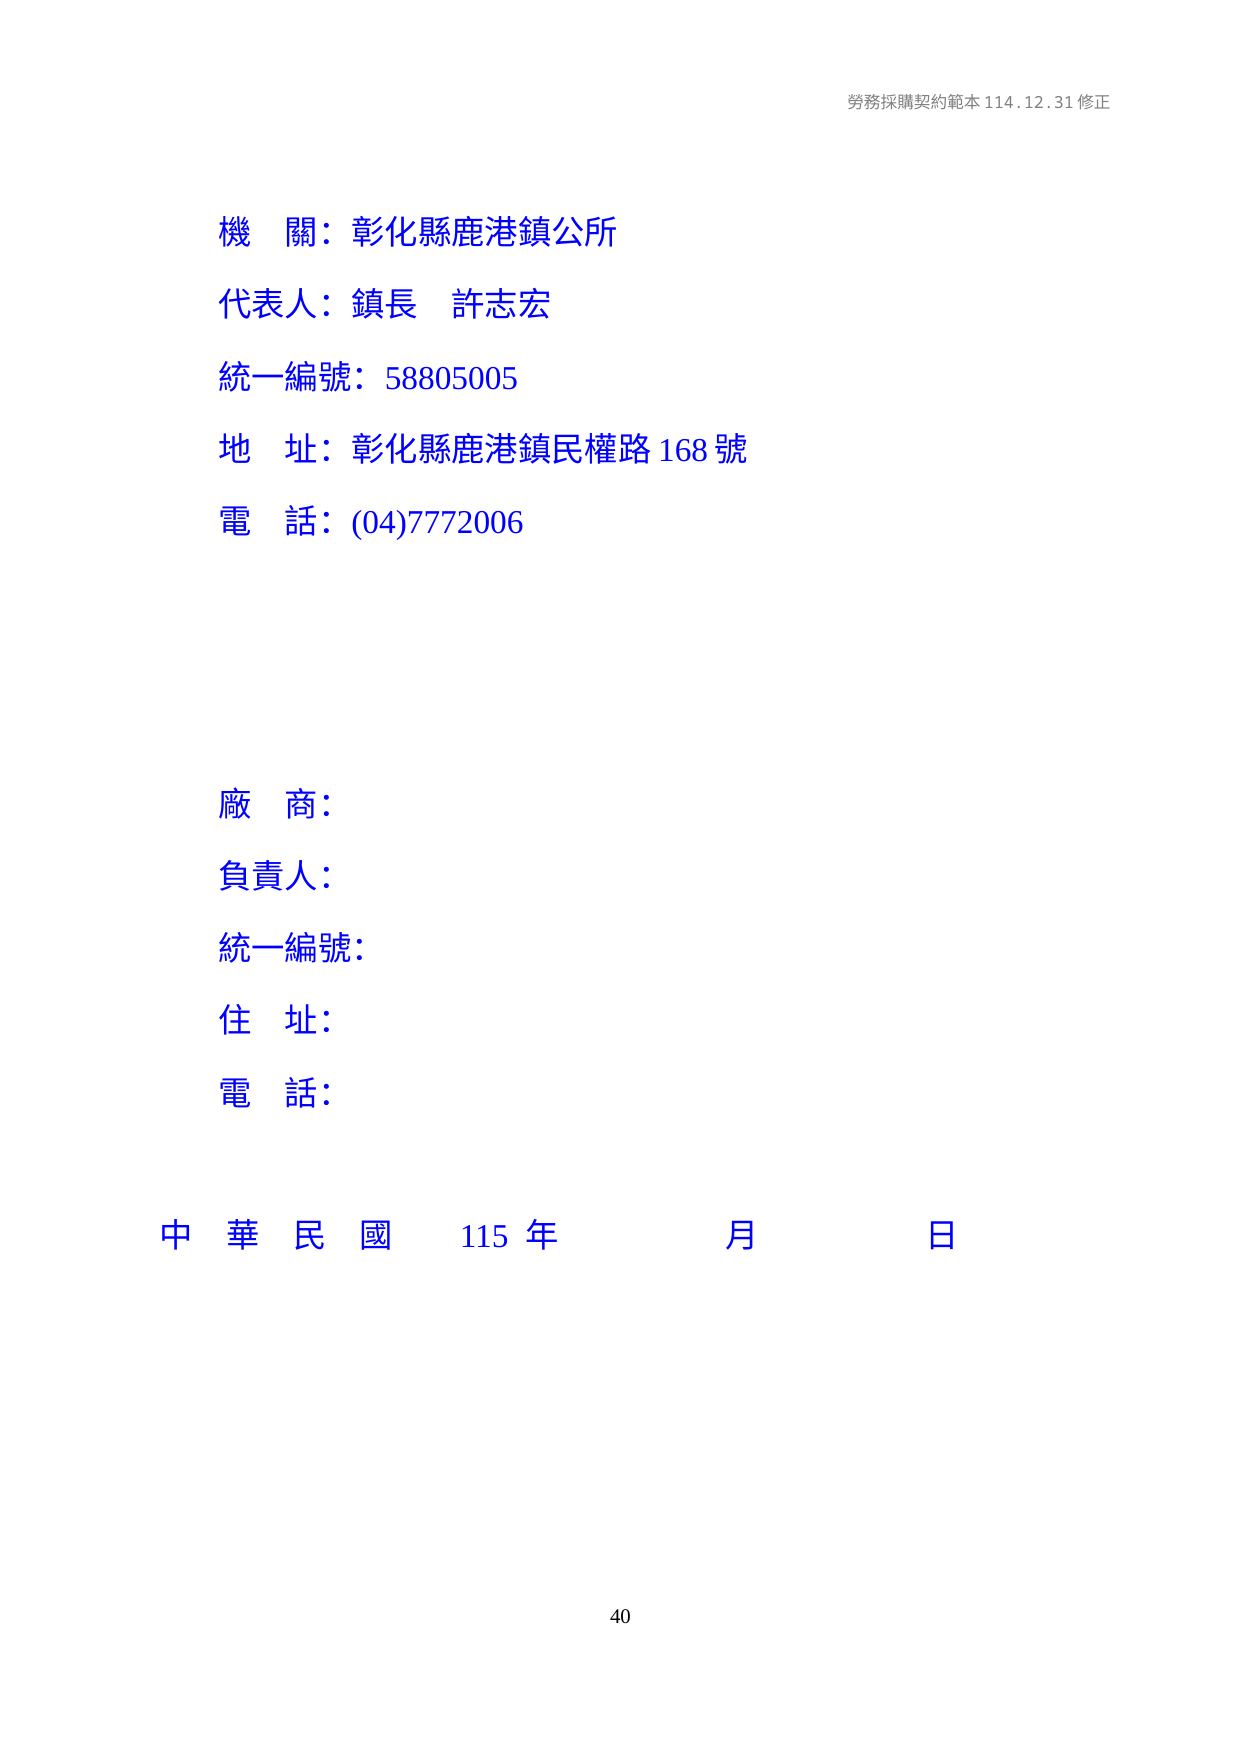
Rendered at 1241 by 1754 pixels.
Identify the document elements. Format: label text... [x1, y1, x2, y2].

text 住 址： [218, 994, 1110, 1042]
text 電 話：(04)7772006 [218, 495, 1110, 543]
text 統一編號： [218, 922, 1110, 970]
text 電 話： [218, 1066, 1110, 1115]
text 統一編號：58805005 [218, 350, 1110, 399]
text 廠 商： [218, 777, 1110, 826]
text 地 址：彰化縣鹿港鎮民權路168號 [218, 423, 1110, 471]
text 負責人： [218, 849, 1110, 898]
text 中 華 民 國 115 年 月 日 [159, 1214, 1110, 1255]
text 機 關：彰化縣鹿港鎮公所 [218, 206, 1110, 254]
text 代表人：鎮長 許志宏 [218, 278, 1110, 326]
